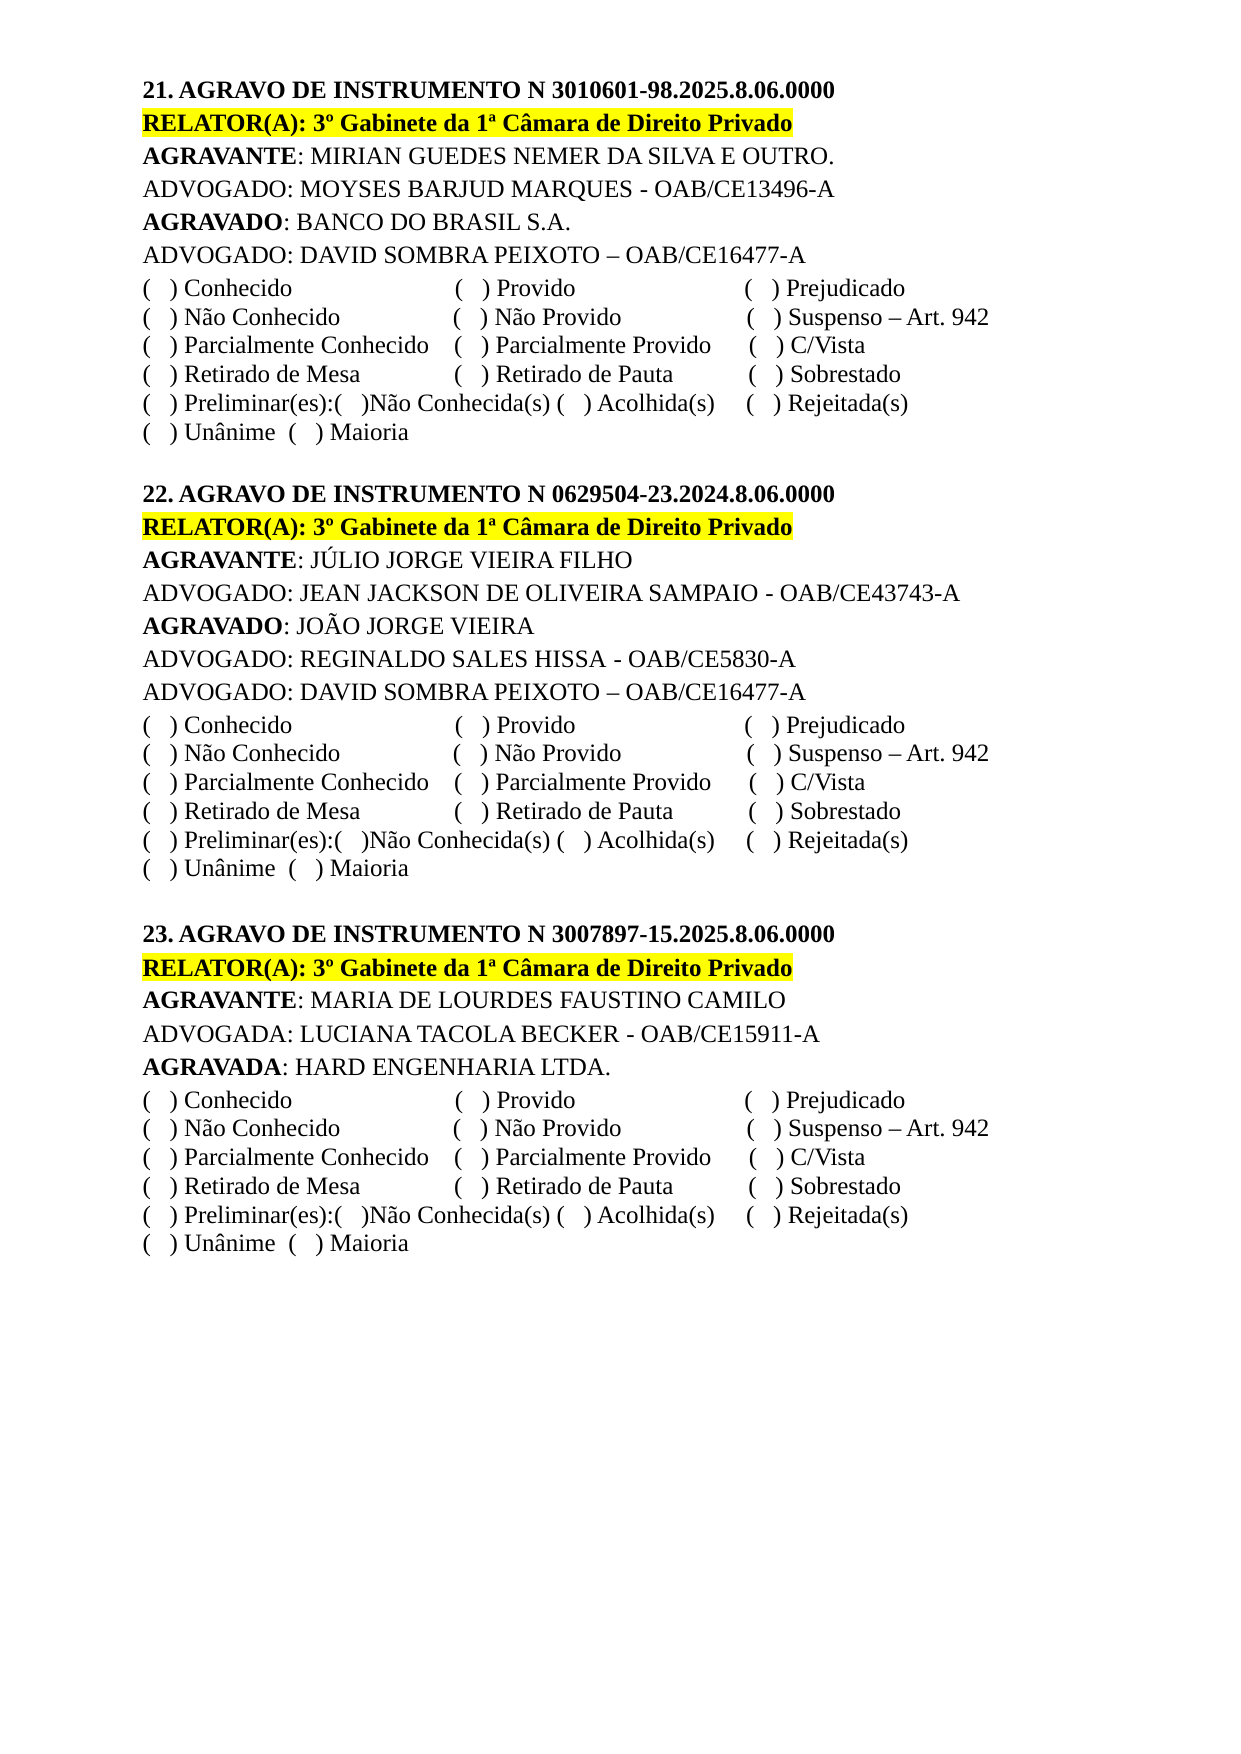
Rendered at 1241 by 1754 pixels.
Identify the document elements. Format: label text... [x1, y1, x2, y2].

text ( ) Conhecido ( ) Provido ( ) Prejudicado [142, 710, 1141, 738]
text ( ) Preliminar(es):( )Não Conhecida(s) ( ) Acolhida(s) ( ) Rejeitada(s) [142, 1200, 1158, 1228]
text ( ) Unânime ( ) Maioria [142, 417, 1158, 446]
text ( ) Unânime ( ) Maioria 23. AGRAVO DE INSTRUMENTO N 3007897-15.2025.8.06.0000 RELATOR(A): 3º Gabinete da 1ª Câmara de Direito Privado AGRAVANTE: MARIA DE LOURDES FAUSTINO CAMILO ADVOGADA: LUCIANA TACOLA BECKER - OAB/CE15911-A AGRAVADA: HARD ENGENHARIA LTDA. [142, 853, 1141, 1080]
text ( ) Não Conhecido ( ) Não Provido ( ) Suspenso – Art. 942 [142, 302, 1158, 331]
text ( ) Retirado de Mesa ( ) Retirado de Pauta ( ) Sobrestado [142, 1171, 1158, 1200]
text ( ) Parcialmente Conhecido ( ) Parcialmente Provido ( ) C/Vista [142, 331, 1158, 359]
text ( ) Conhecido ( ) Provido ( ) Prejudicado [142, 1085, 1141, 1113]
text ( ) Retirado de Mesa ( ) Retirado de Pauta ( ) Sobrestado [142, 796, 1158, 825]
text ( ) Parcialmente Conhecido ( ) Parcialmente Provido ( ) C/Vista [142, 1142, 1158, 1171]
text ( ) Não Conhecido ( ) Não Provido ( ) Suspenso – Art. 942 [142, 738, 1158, 767]
text ( ) Unânime ( ) Maioria [142, 1228, 1141, 1323]
text 21. AGRAVO DE INSTRUMENTO N 3010601-98.2025.8.06.0000 RELATOR(A): 3º Gabinete da 1ª Câmara de Direito Privado AGRAVANTE: MIRIAN GUEDES NEMER DA SILVA E OUTRO. ADVOGADO: MOYSES BARJUD MARQUES - OAB/CE13496-A AGRAVADO: BANCO DO BRASIL S.A. ADVOGADO: DAVID SOMBRA PEIXOTO – OAB/CE16477-A [142, 75, 1141, 269]
text ( ) Conhecido ( ) Provido ( ) Prejudicado [142, 273, 1141, 302]
text ( ) Retirado de Mesa ( ) Retirado de Pauta ( ) Sobrestado [142, 359, 1158, 388]
text ( ) Preliminar(es):( )Não Conhecida(s) ( ) Acolhida(s) ( ) Rejeitada(s) [142, 388, 1158, 417]
text 22. AGRAVO DE INSTRUMENTO N 0629504-23.2024.8.06.0000 RELATOR(A): 3º Gabinete da 1ª Câmara de Direito Privado AGRAVANTE: JÚLIO JORGE VIEIRA FILHO ADVOGADO: JEAN JACKSON DE OLIVEIRA SAMPAIO - OAB/CE43743-A AGRAVADO: JOÃO JORGE VIEIRA ADVOGADO: REGINALDO SALES HISSA - OAB/CE5830-A ADVOGADO: DAVID SOMBRA PEIXOTO – OAB/CE16477-A [142, 479, 1141, 706]
text ( ) Parcialmente Conhecido ( ) Parcialmente Provido ( ) C/Vista [142, 767, 1158, 796]
text ( ) Preliminar(es):( )Não Conhecida(s) ( ) Acolhida(s) ( ) Rejeitada(s) [142, 825, 1158, 853]
text ( ) Não Conhecido ( ) Não Provido ( ) Suspenso – Art. 942 [142, 1113, 1158, 1142]
